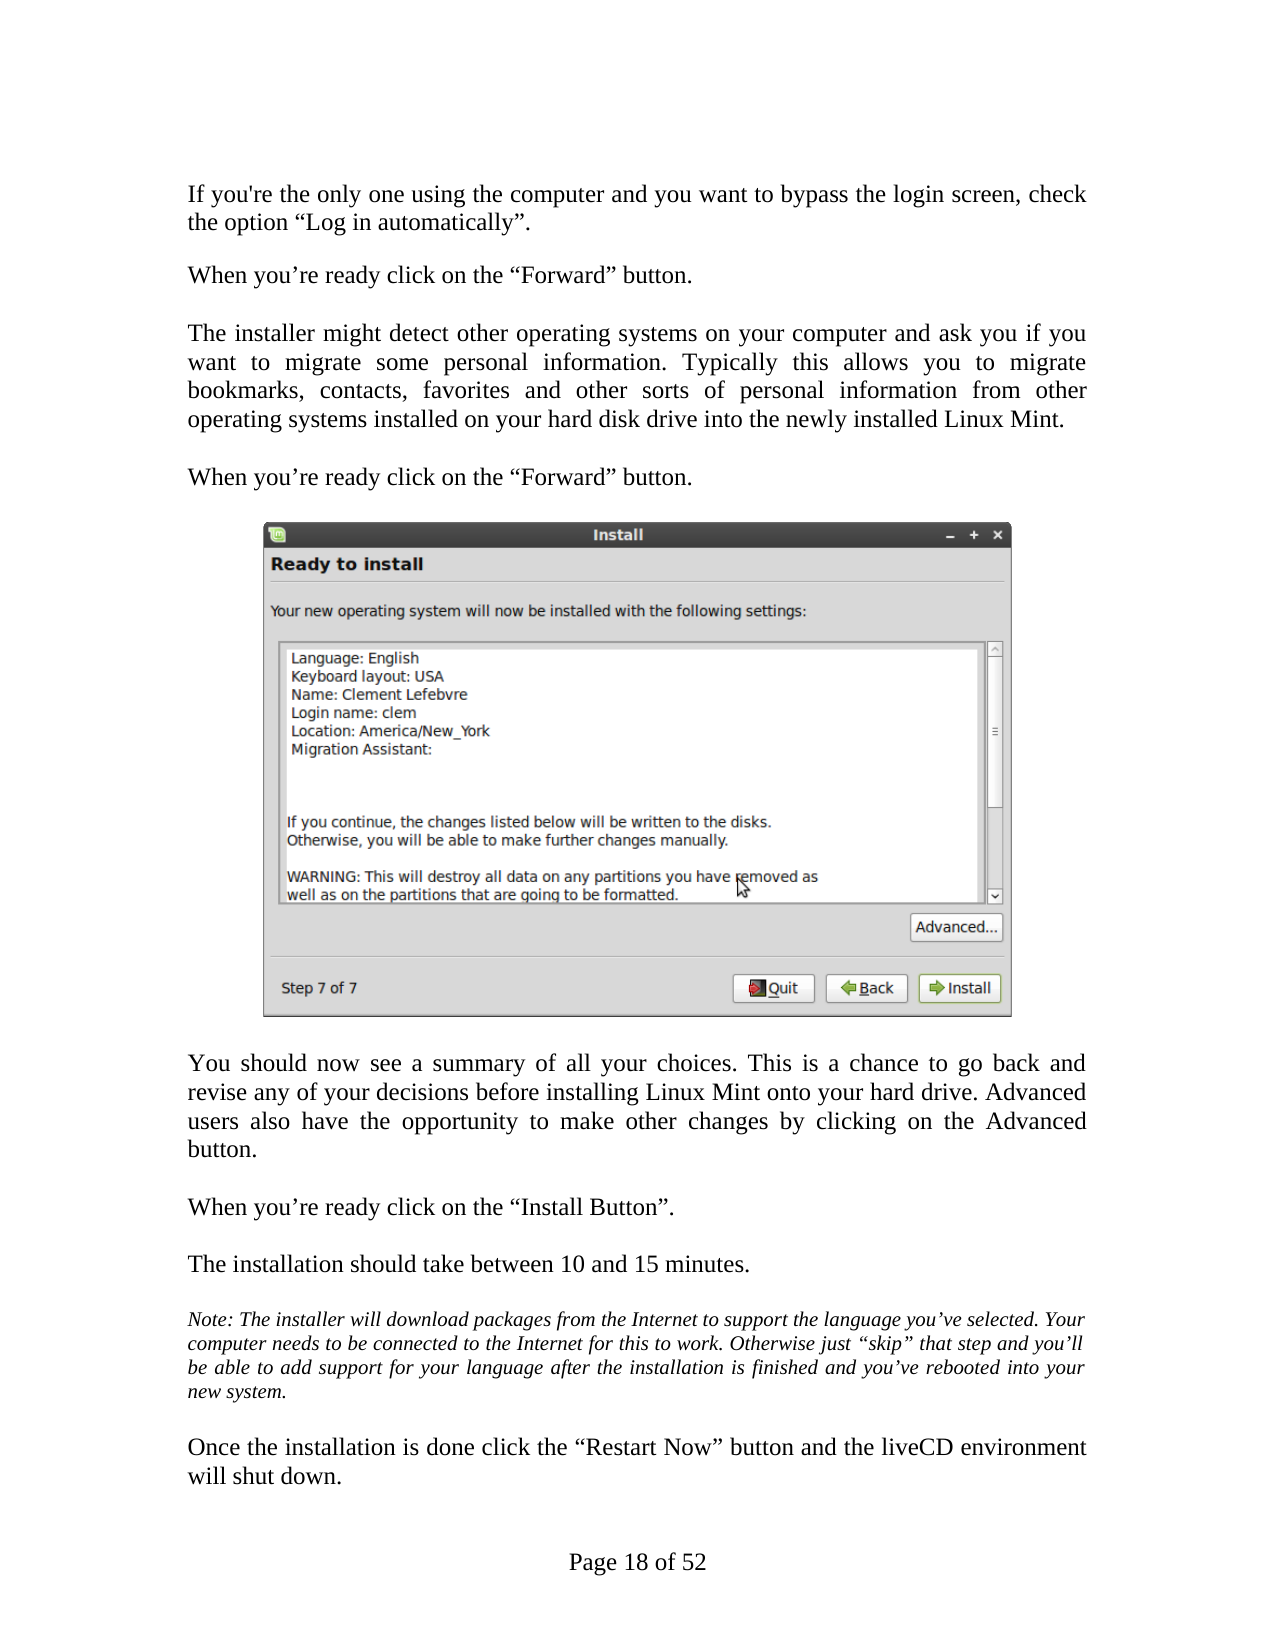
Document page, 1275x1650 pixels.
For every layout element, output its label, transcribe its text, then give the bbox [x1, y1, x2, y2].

text You should now see a summary of all your choices. This is a chance to go back and revise any of your decisions before installing Linux Mint onto your hard drive. Advanced users also have the opportunity to make other changes by clicking on the Advanced button. [187, 1048, 1087, 1163]
text The installation should take between 10 and 15 minutes. [187, 1249, 1087, 1278]
text Once the installation is done click the “Restart Now” button and the liveCD environment will shut down. [187, 1432, 1087, 1489]
text When you’re ready click on the “Forward” button. [187, 462, 1087, 490]
text When you’re ready click on the “Forward” button. [187, 260, 1087, 289]
text Note: The installer will download packages from the Internet to support the language you’ve selected. Your computer needs to be connected to the Internet for this to work. Otherwise just “skip” that step and you’ll be able to add support for your language after the installation is finished and you’ve rebooted into your new system. [187, 1307, 1087, 1403]
picture [263, 522, 1012, 1017]
text If you're the only one using the computer and you want to bypass the login screen, check the option “Log in automatically”. [187, 179, 1087, 236]
text When you’re ready click on the “Install Button”. [187, 1192, 1087, 1221]
text The installer might detect other operating systems on your computer and ask you if you want to migrate some personal information. Typically this allows you to migrate bookmarks, contacts, favorites and other sorts of personal information from other operating systems installed on your hard disk drive into the newly installed Linux Mint. [187, 318, 1087, 433]
